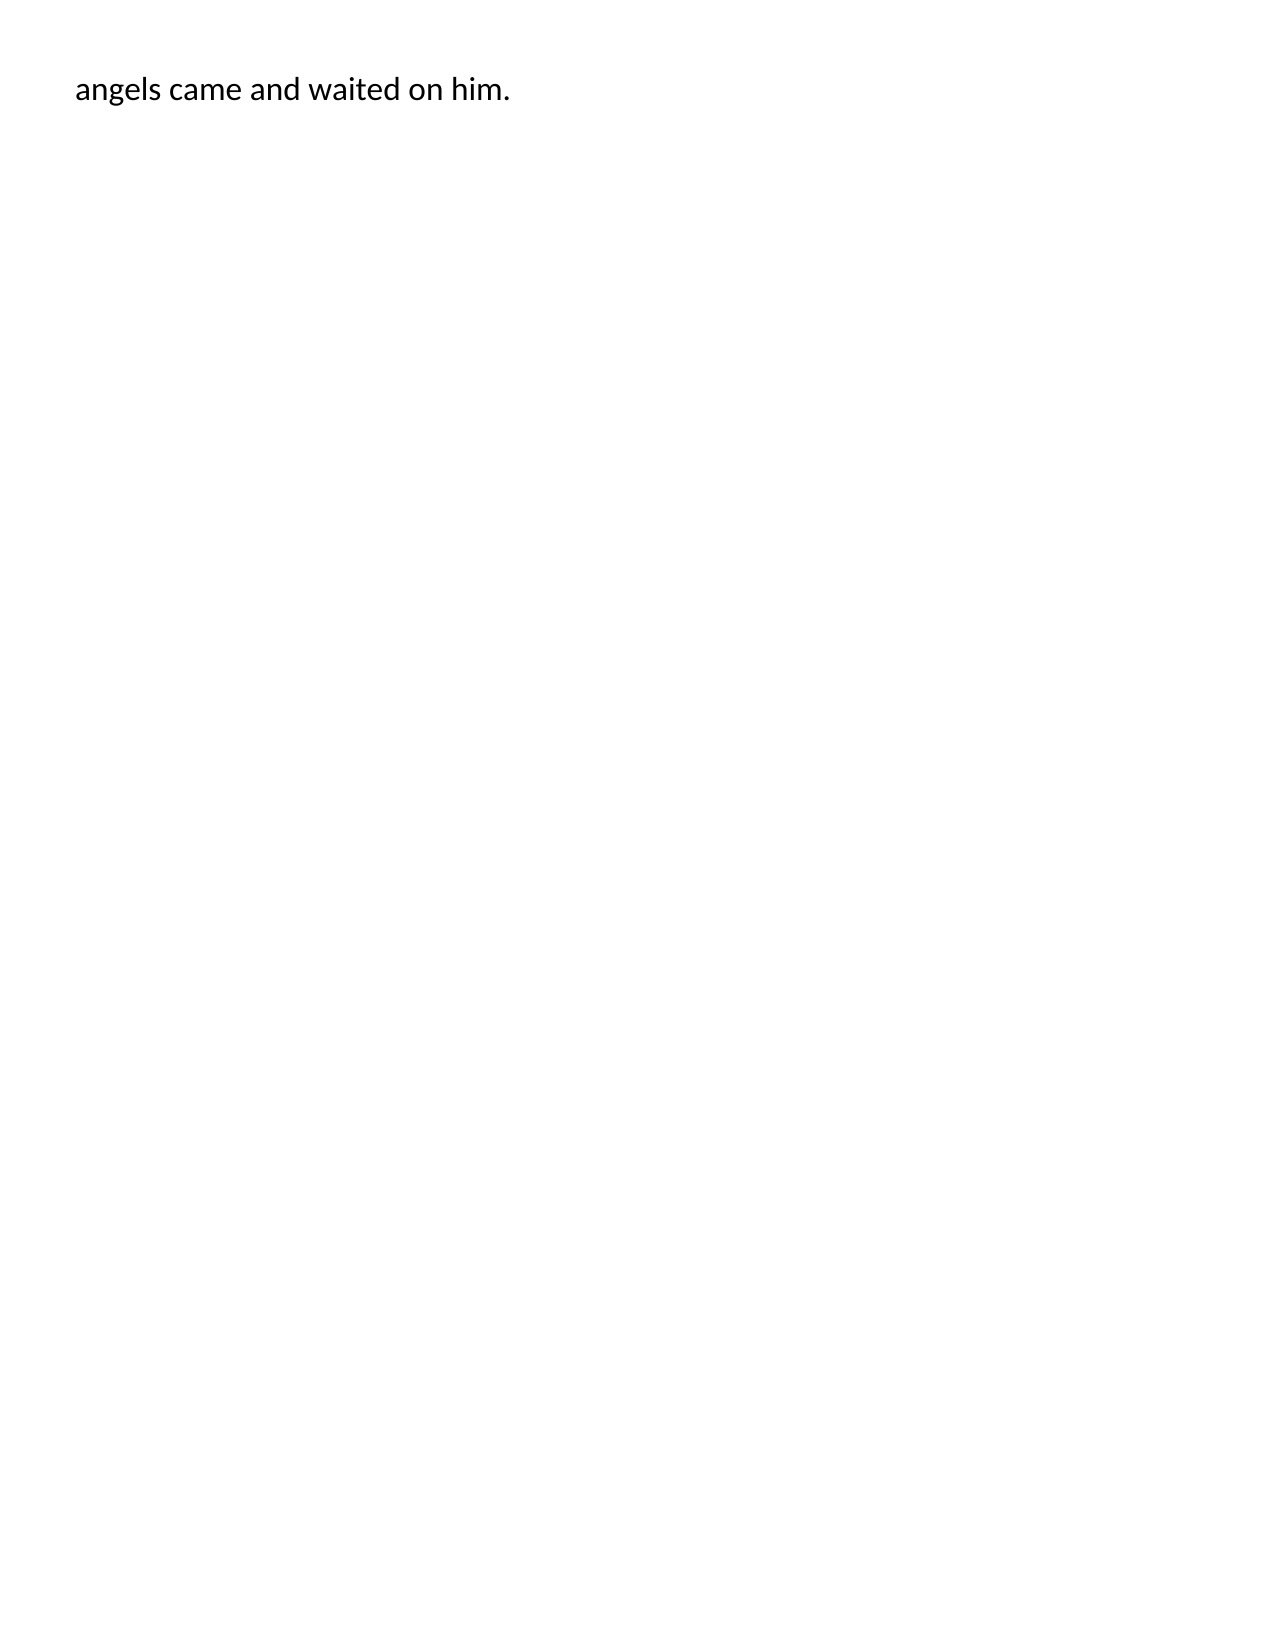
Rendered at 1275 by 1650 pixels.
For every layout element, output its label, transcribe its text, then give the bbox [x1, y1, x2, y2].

text angels came and waited on him. [75, 75, 1200, 108]
